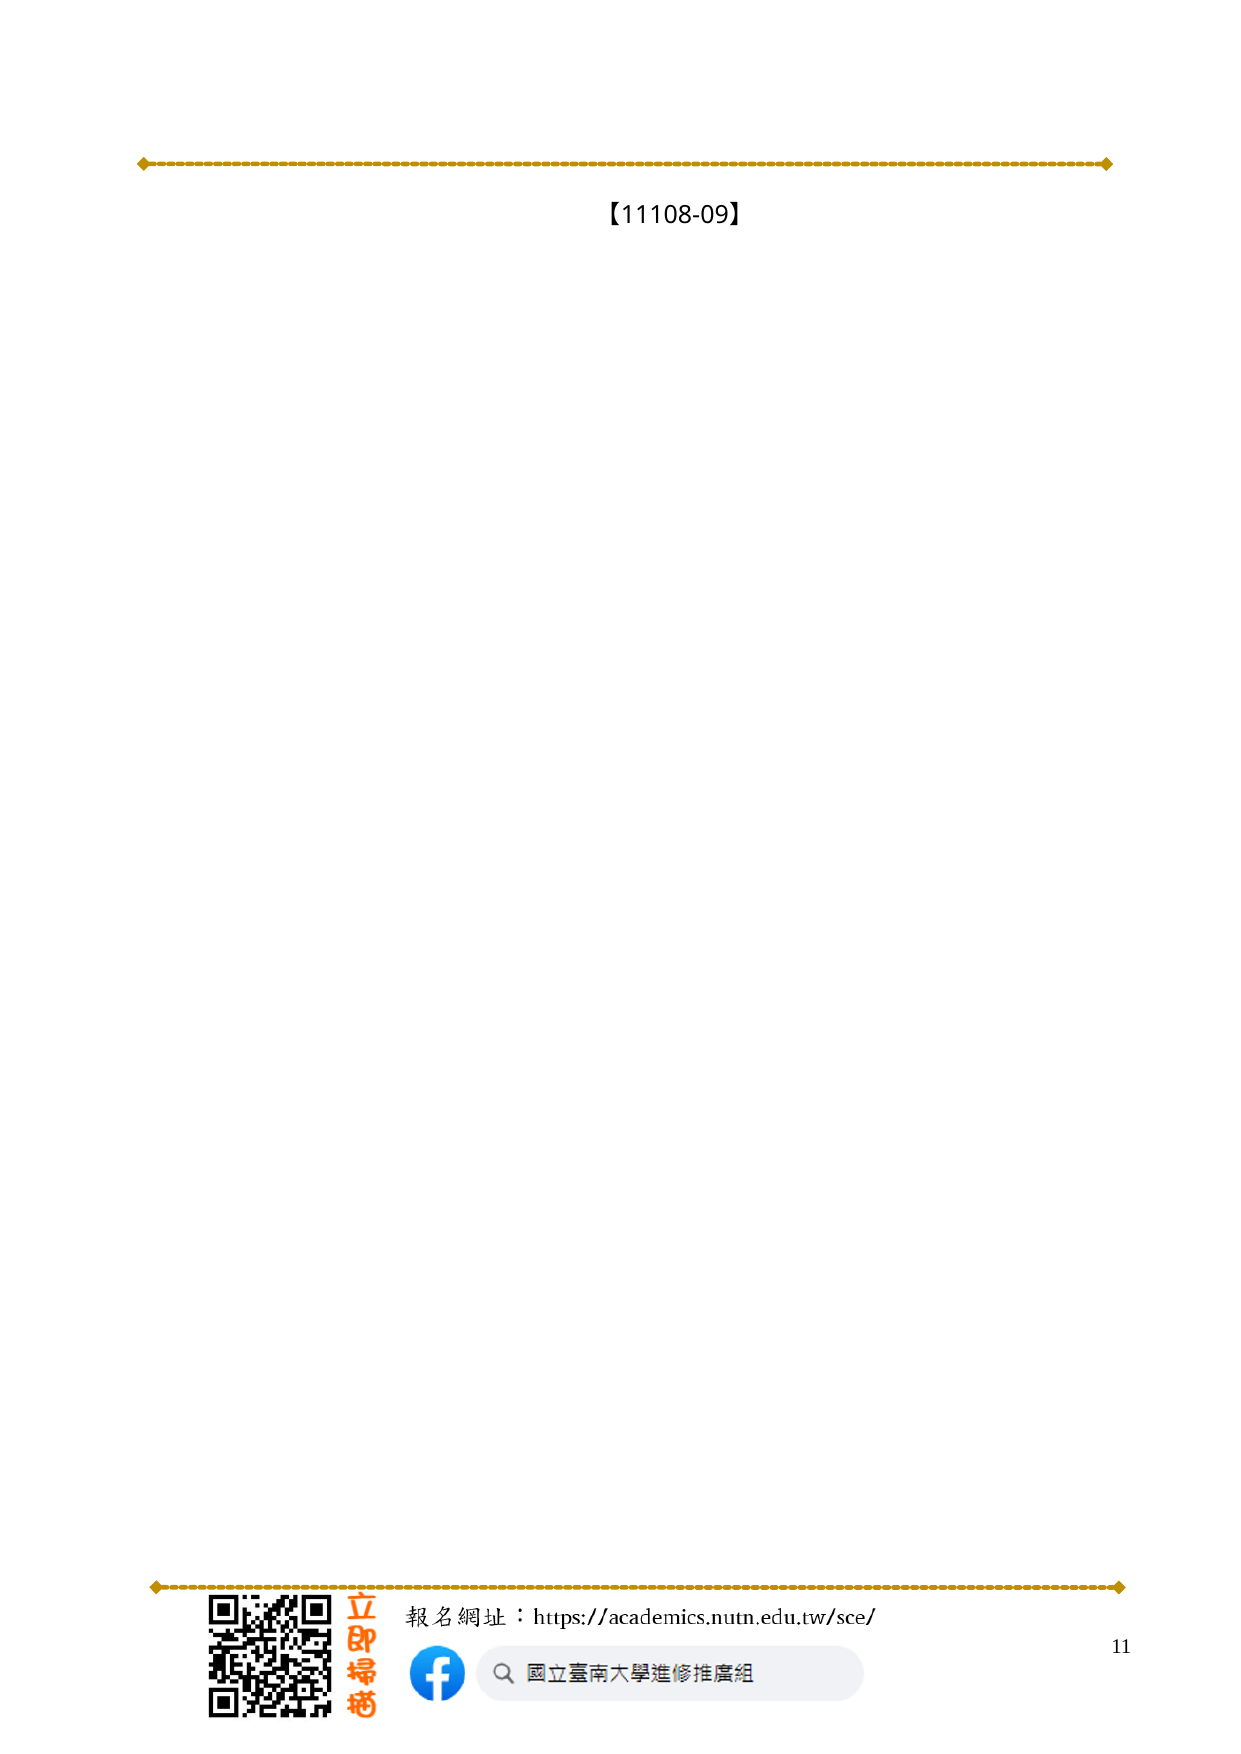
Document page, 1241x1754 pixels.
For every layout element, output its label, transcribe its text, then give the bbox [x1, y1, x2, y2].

picture [388, 1590, 896, 1709]
picture [192, 1589, 384, 1730]
picture [192, 1578, 384, 1586]
text 【11108-09】 [227, 194, 1122, 231]
